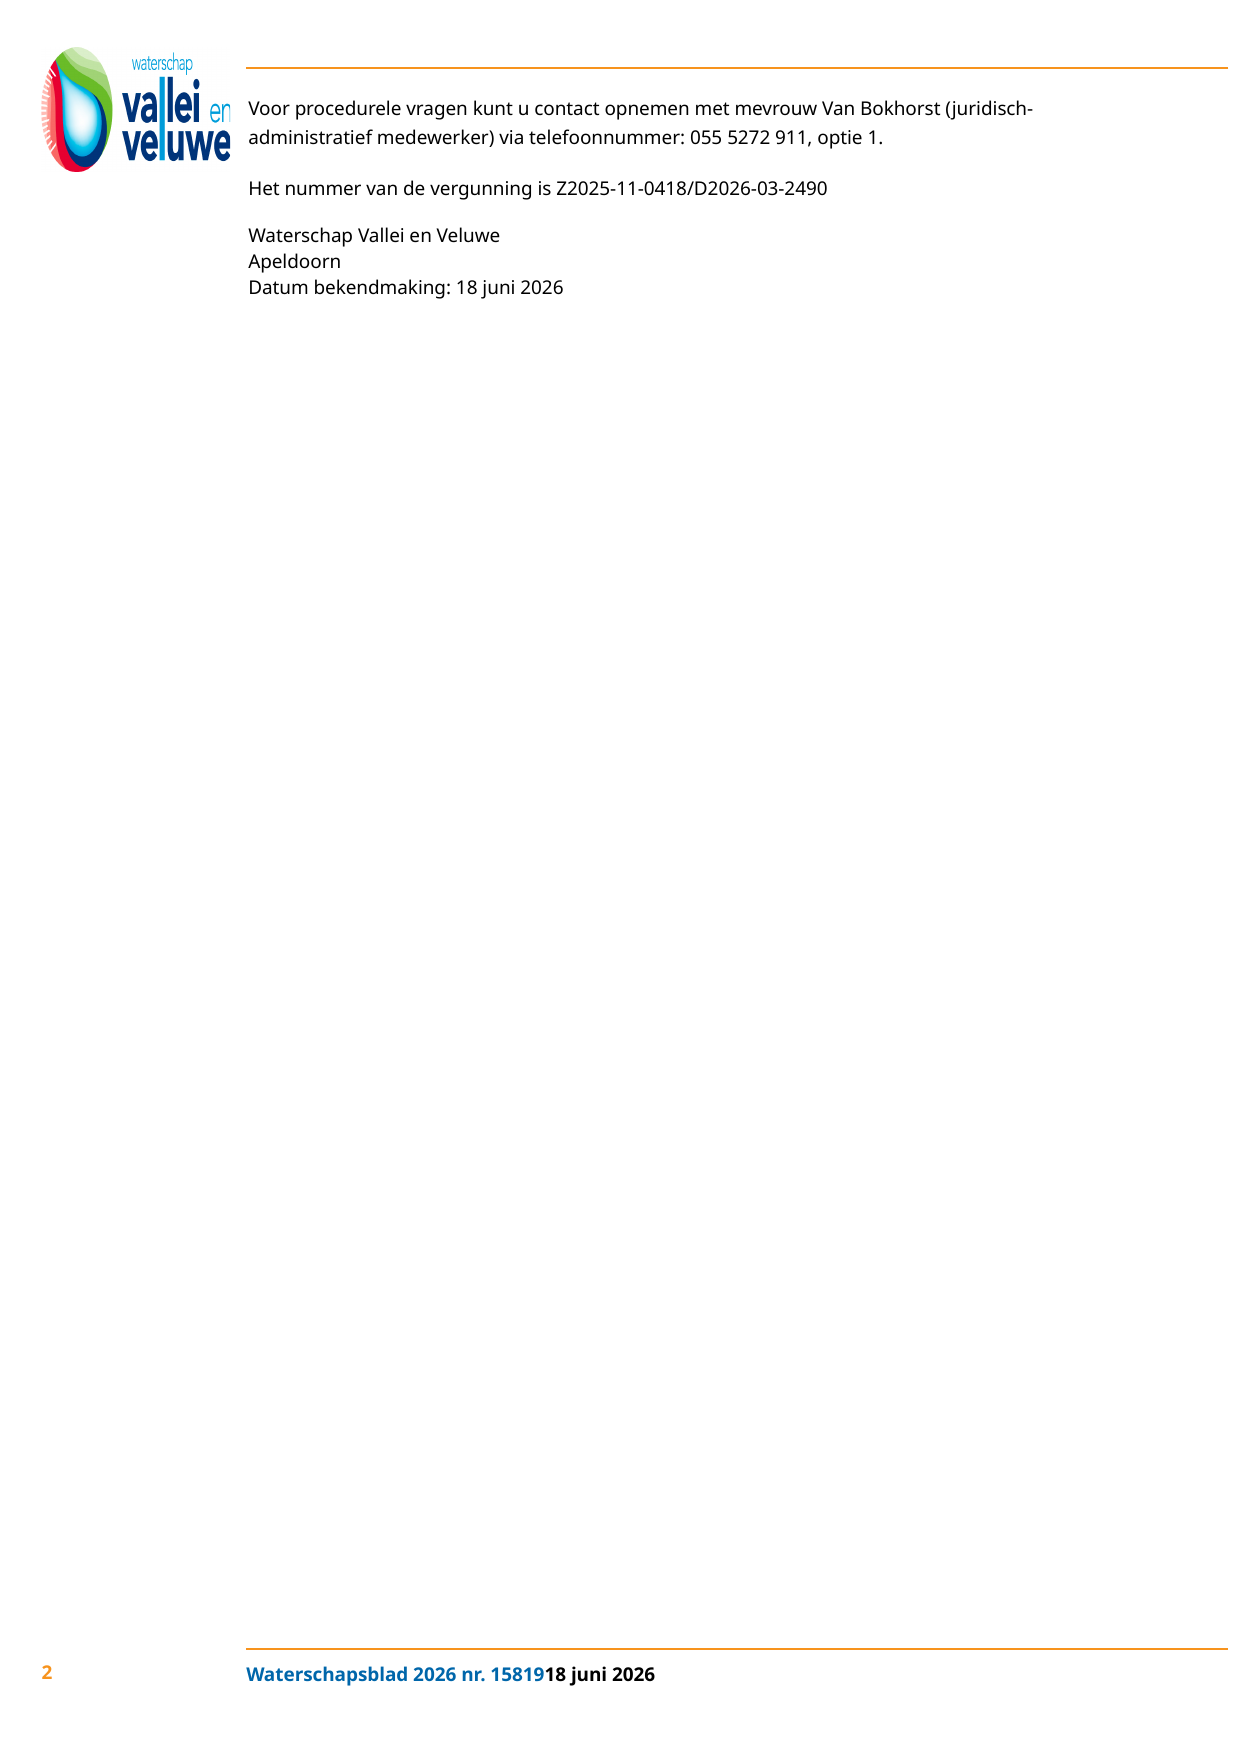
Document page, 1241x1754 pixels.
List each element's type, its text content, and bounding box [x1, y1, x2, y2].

text Voor procedurele vragen kunt u contact opnemen met mevrouw Van Bokhorst (juridisch-administratief medewerker) via telefoonnummer: 055 5272 911, optie 1. [248, 95, 1152, 150]
text Apeldoorn [248, 248, 1152, 274]
text Datum bekendmaking: 18 juni 2026 [248, 274, 1152, 300]
picture [41, 47, 231, 172]
text Het nummer van de vergunning is Z2025-11-0418/D2026-03-2490 [248, 175, 1152, 201]
text Waterschap Vallei en Veluwe [248, 223, 1152, 248]
